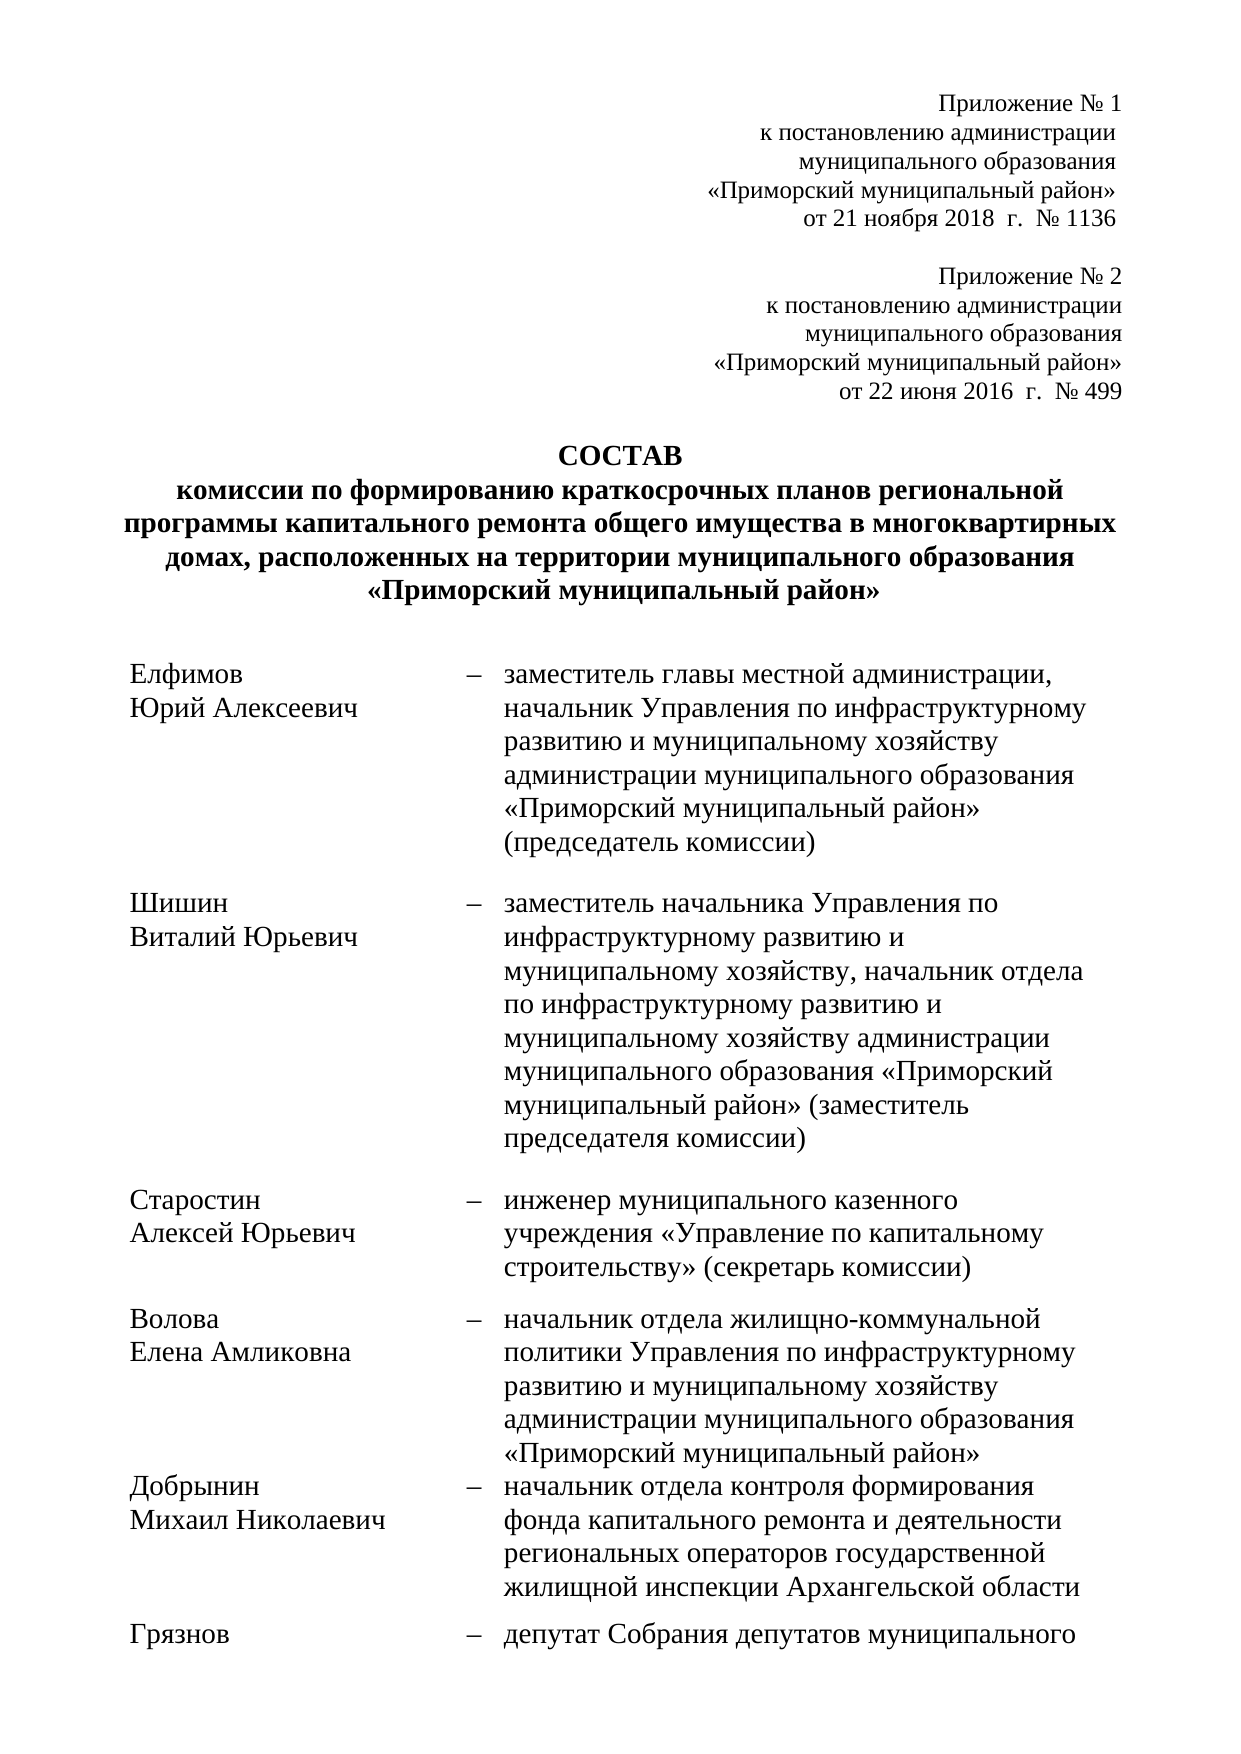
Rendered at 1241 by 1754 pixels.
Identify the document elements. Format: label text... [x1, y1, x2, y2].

table_cell заместитель начальника Управления по инфраструктурному развитию и муниципальному хозяйству, начальник отдела по инфраструктурному развитию и муниципальному хозяйству администрации муниципального образования «Приморский муниципальный район» (заместитель председателя комиссии) [493, 886, 1115, 1182]
table_header – [455, 656, 492, 886]
table_cell Добрынин Михаил Николаевич [118, 1469, 455, 1617]
text «Приморский муниципальный район» [118, 347, 1122, 376]
table_header заместитель главы местной администрации, начальник Управления по инфраструктурному развитию и муниципальному хозяйству администрации муниципального образования «Приморский муниципальный район» (председатель комиссии) [493, 656, 1115, 886]
table_cell Волова Елена Амликовна [118, 1301, 455, 1468]
text «Приморский муниципальный район» [118, 572, 1122, 606]
table_cell Грязнов [118, 1617, 455, 1665]
table_cell – [455, 886, 492, 1182]
table_cell – [455, 1617, 492, 1665]
table_cell депутат Собрания депутатов муниципального [493, 1617, 1115, 1665]
text «Приморский муниципальный район» [118, 175, 1122, 203]
text муниципального образования [118, 318, 1122, 347]
table_cell – [455, 1301, 492, 1468]
table_cell Шишин Виталий Юрьевич [118, 886, 455, 1182]
text от 22 июня 2016 г. № 499 [118, 376, 1122, 405]
text к постановлению администрации [118, 117, 1122, 146]
text от 21 ноября 2018 г. № 1136 [118, 203, 1122, 232]
table_cell – [455, 1182, 492, 1301]
table_header Елфимов Юрий Алексеевич [118, 656, 455, 886]
text муниципального образования [118, 146, 1122, 175]
table_cell начальник отдела контроля формирования фонда капитального ремонта и деятельности региональных операторов государственной жилищной инспекции Архангельской области [493, 1469, 1115, 1617]
table_cell начальник отдела жилищно-коммунальной политики Управления по инфраструктурному развитию и муниципальному хозяйству администрации муниципального образования «Приморский муниципальный район» [493, 1301, 1115, 1468]
table_cell – [455, 1469, 492, 1617]
table_cell инженер муниципального казенного учреждения «Управление по капитальному строительству» (секретарь комиссии) [493, 1182, 1115, 1301]
table_cell Старостин Алексей Юрьевич [118, 1182, 455, 1301]
text Приложение № 1 [118, 88, 1122, 117]
text к постановлению администрации [118, 290, 1122, 318]
text комиссии по формированию краткосрочных планов региональной программы капитального ремонта общего имущества в многоквартирных домах, расположенных на территории муниципального образования [118, 472, 1122, 572]
text Приложение № 2 [118, 261, 1122, 290]
text СОСТАВ [118, 438, 1122, 472]
